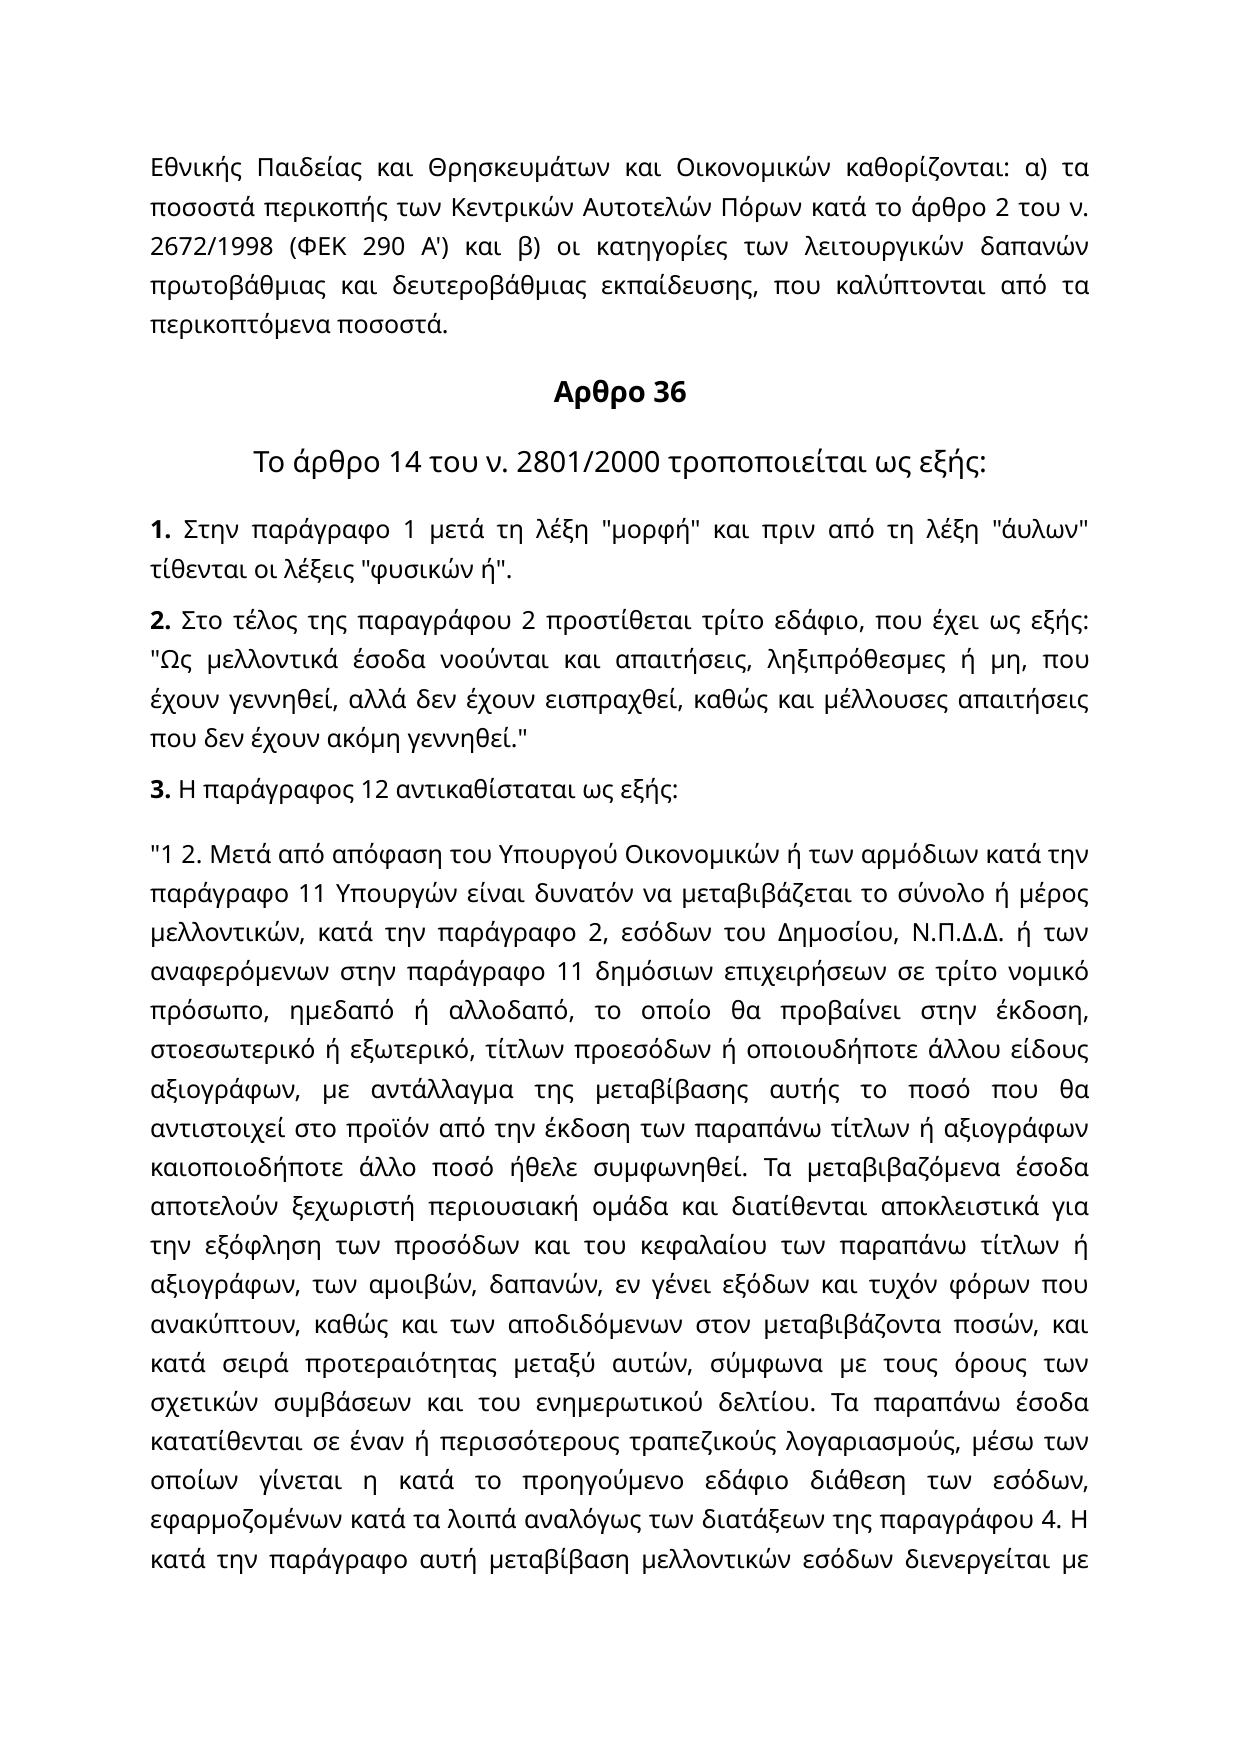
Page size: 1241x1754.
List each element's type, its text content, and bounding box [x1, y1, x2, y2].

subtitle Αρθρο 36 [150, 371, 1090, 411]
text 1. Στην παράγραφο 1 μετά τη λέξη "μορφή" και πριν από τη λέξη "άυλων" τίθενται οι λέξεις "φυσικών ή". [150, 512, 1090, 585]
subtitle Το άρθρο 14 του ν. 2801/2000 τροποποιείται ως εξής: [150, 441, 1090, 481]
text Εθνικής Παιδείας και Θρησκευμάτων και Οικονομικών καθορίζονται: α) τα ποσοστά περικοπής των Κεντρικών Αυτοτελών Πόρων κατά το άρθρο 2 του ν. 2672/1998 (ΦΕΚ 290 Α') και β) οι κατηγορίες των λειτουργικών δαπανών πρωτοβάθμιας και δευτεροβάθμιας εκπαίδευσης, που καλύπτονται από τα περικοπτόμενα ποσοστά. [150, 150, 1090, 341]
text 2. Στο τέλος της παραγράφου 2 προστίθεται τρίτο εδάφιο, που έχει ως εξής: "Ως μελλοντικά έσοδα νοούνται και απαιτήσεις, ληξιπρόθεσμες ή μη, που έχουν γεννηθεί, αλλά δεν έχουν εισπραχθεί, καθώς και μέλλουσες απαιτήσεις που δεν έχουν ακόμη γεννηθεί." [150, 603, 1090, 754]
text 3. Η παράγραφος 12 αντικαθίσταται ως εξής: [150, 772, 1090, 806]
text "1 2. Μετά από απόφαση του Υπουργού Οικονομικών ή των αρμόδιων κατά την παράγραφο 11 Υπουργών είναι δυνατόν να μεταβιβάζεται το σύνολο ή μέρος μελλοντικών, κατά την παράγραφο 2, εσόδων του Δημοσίου, Ν.Π.Δ.Δ. ή των αναφερόμενων στην παράγραφο 11 δημόσιων επιχειρήσεων σε τρίτο νομικό πρόσωπο, ημεδαπό ή αλλοδαπό, το οποίο θα προβαίνει στην έκδοση, στοεσωτερικό ή εξωτερικό, τίτλων προεσόδων ή οποιουδήποτε άλλου είδους αξιογράφων, με αντάλλαγμα της μεταβίβασης αυτής το ποσό που θα αντιστοιχεί στο προϊόν από την έκδοση των παραπάνω τίτλων ή αξιογράφων καιοποιοδήποτε άλλο ποσό ήθελε συμφωνηθεί. Τα μεταβιβαζόμενα έσοδα αποτελούν ξεχωριστή περιουσιακή ομάδα και διατίθενται αποκλειστικά για την εξόφληση των προσόδων και του κεφαλαίου των παραπάνω τίτλων ή αξιογράφων, των αμοιβών, δαπανών, εν γένει εξόδων και τυχόν φόρων που ανακύπτουν, καθώς και των αποδιδόμενων στον μεταβιβάζοντα ποσών, και κατά σειρά προτεραιότητας μεταξύ αυτών, σύμφωνα με τους όρους των σχετικών συμβάσεων και του ενημερωτικού δελτίου. Τα παραπάνω έσοδα κατατίθενται σε έναν ή περισσότερους τραπεζικούς λογαριασμούς, μέσω των οποίων γίνεται η κατά το προηγούμενο εδάφιο διάθεση των εσόδων, εφαρμοζομένων κατά τα λοιπά αναλόγως των διατάξεων της παραγράφου 4. Η κατά την παράγραφο αυτή μεταβίβαση μελλοντικών εσόδων διενεργείται με [150, 836, 1090, 1575]
